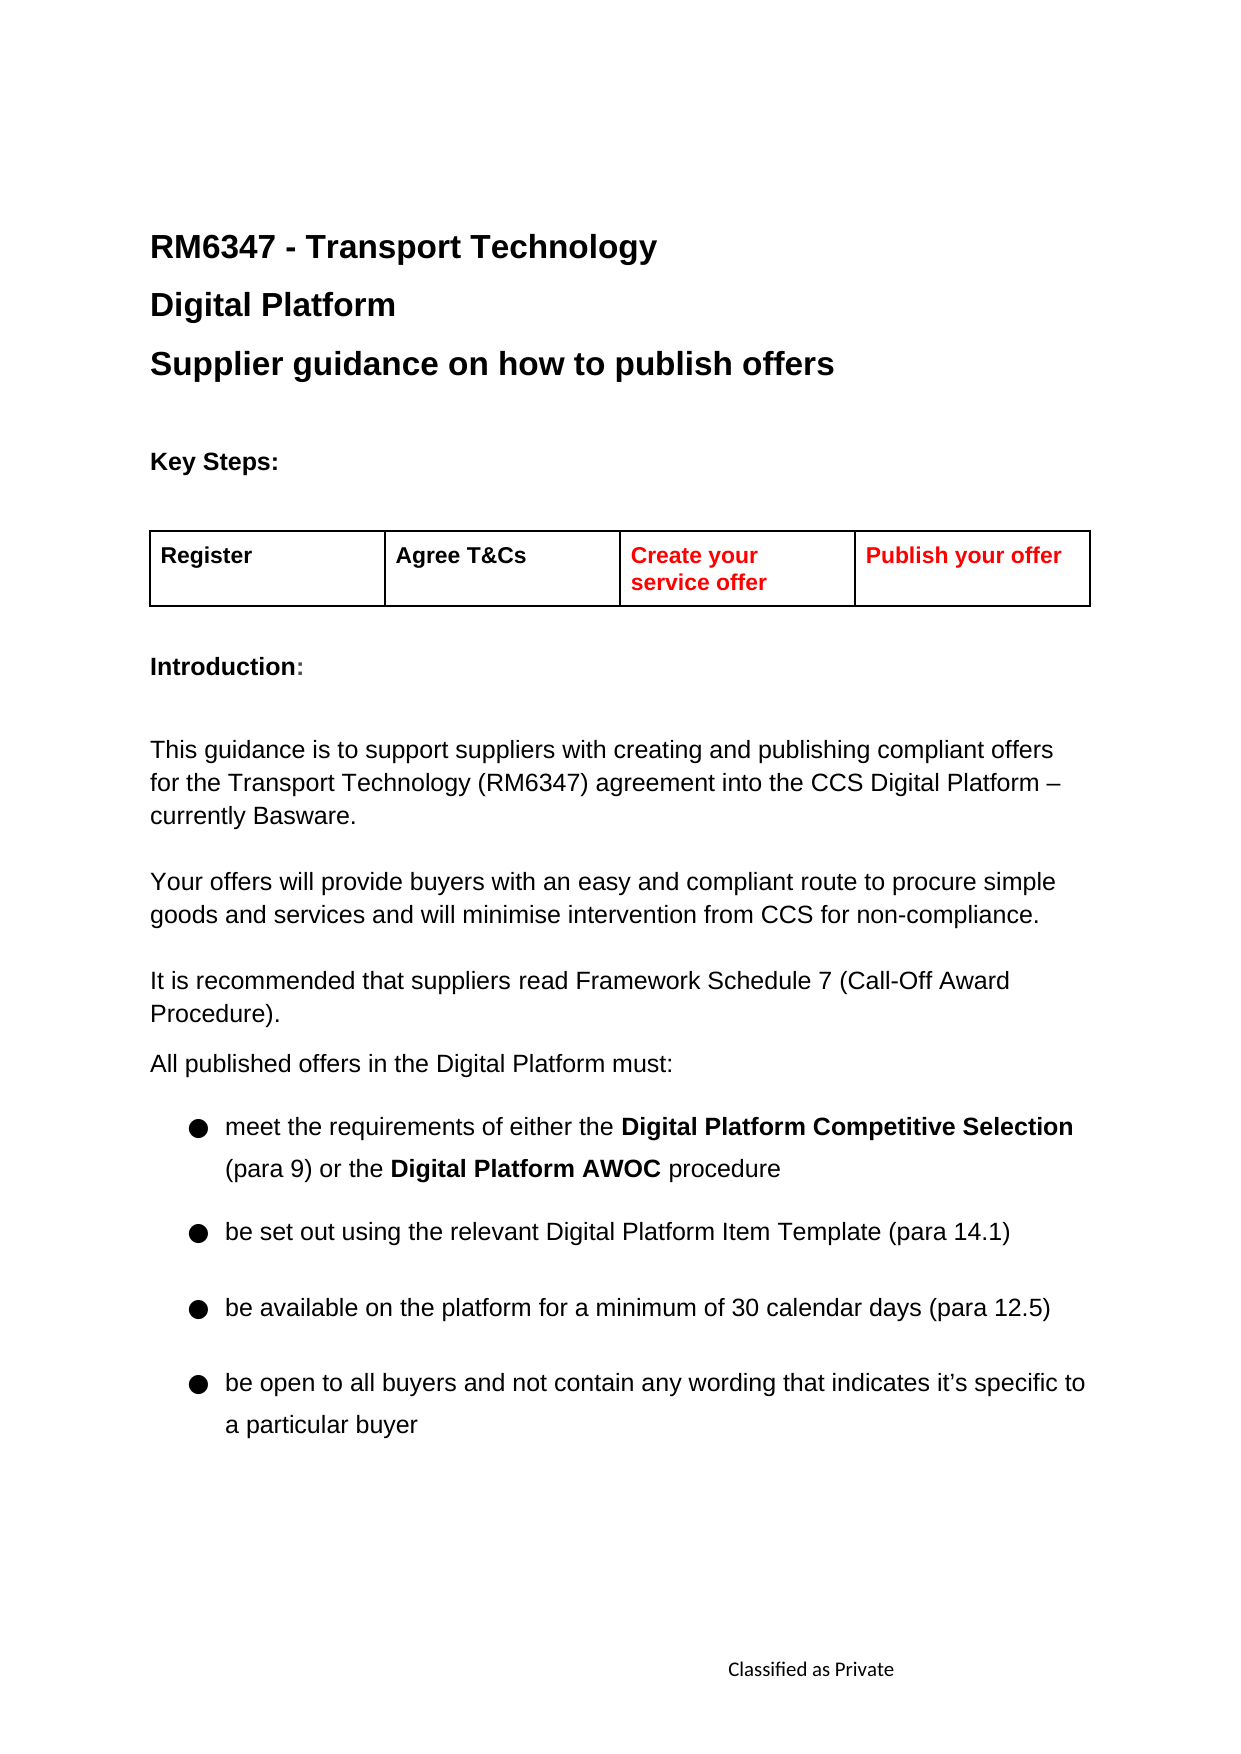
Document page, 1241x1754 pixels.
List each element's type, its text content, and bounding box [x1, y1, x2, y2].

text This guidance is to support suppliers with creating and publishing compliant offers for the Transport Technology (RM6347) agreement into the CCS Digital Platform – currently Basware. [150, 735, 1090, 830]
list be available on the platform for a minimum of 30 calendar days (para 12.5) [187, 1279, 1090, 1331]
text Key Steps: [150, 447, 1090, 476]
text Supplier guidance on how to publish offers [150, 344, 1090, 382]
table_header Agree T&Cs [386, 532, 619, 605]
list be set out using the relevant Digital Platform Item Template (para 14.1) [187, 1204, 1090, 1255]
text Introduction: [150, 652, 1090, 681]
list meet the requirements of either the Digital Platform Competitive Selection (para 9) or the Digital Platform AWOC procedure [187, 1099, 1090, 1183]
text It is recommended that suppliers read Framework Schedule 7 (Call-Off Award Procedure). [150, 966, 1090, 1028]
table_header Register [151, 532, 384, 605]
table_header Publish your offer [856, 532, 1089, 605]
text Your offers will provide buyers with an easy and compliant route to procure simple goods and services and will minimise intervention from CCS for non-compliance. [150, 867, 1090, 929]
text RM6347 - Transport Technology [150, 227, 1090, 266]
list be open to all buyers and not contain any wording that indicates it’s specific to a particular buyer [187, 1355, 1090, 1439]
text Digital Platform [150, 286, 1090, 324]
table_header Create your service offer [621, 532, 854, 605]
text All published offers in the Digital Platform must: [150, 1049, 1090, 1078]
